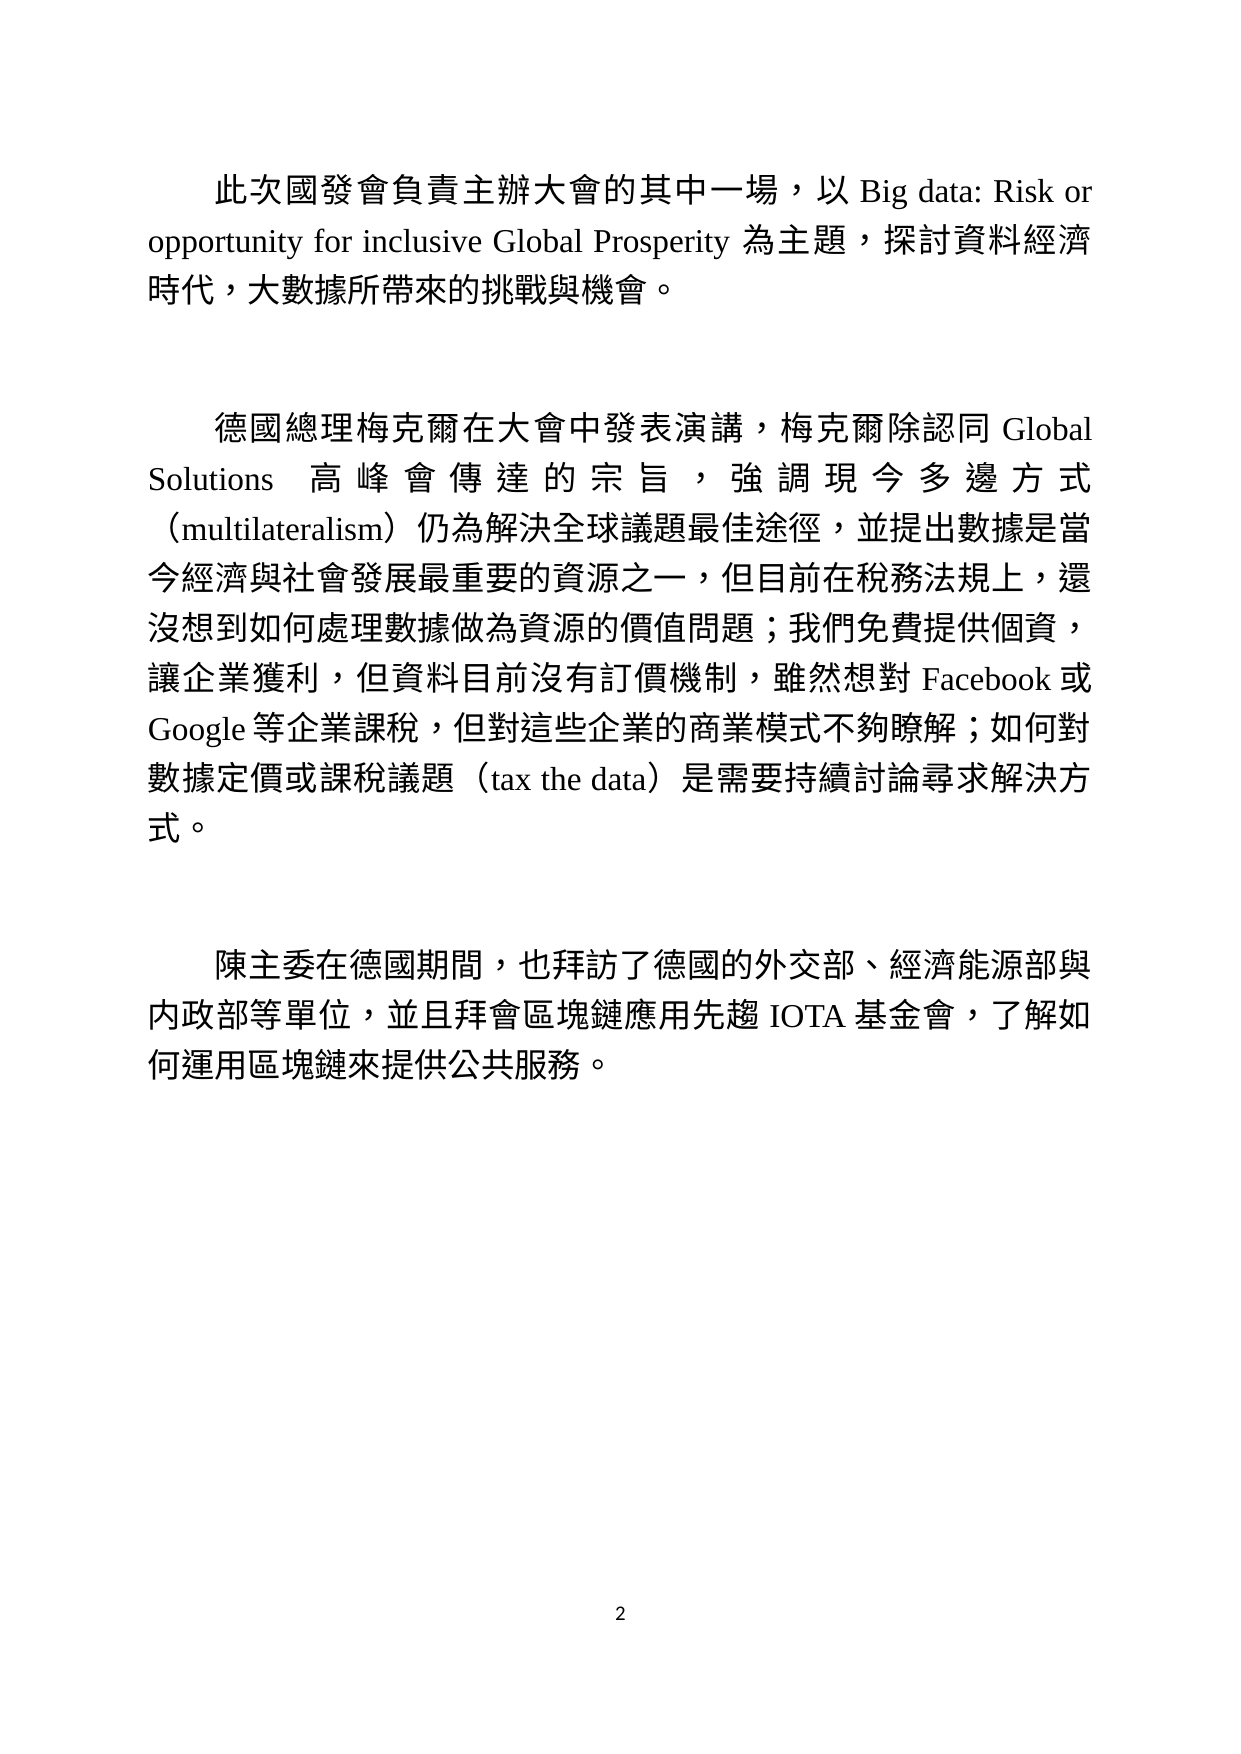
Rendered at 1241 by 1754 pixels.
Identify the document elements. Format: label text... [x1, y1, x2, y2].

text 陳主委在德國期間，也拜訪了德國的外交部、經濟能源部與内政部等單位，並且拜會區塊鏈應用先趨IOTA 基金會，了解如何運用區塊鏈來提供公共服務。 [148, 938, 1092, 1088]
text 此次國發會負責主辦大會的其中一場，以Big data: Risk or opportunity for inclusive Global Prosperity 為主題，探討資料經濟時代，大數據所帶來的挑戰與機會。 [148, 163, 1092, 313]
text 德國總理梅克爾在大會中發表演講，梅克爾除認同Global Solutions 高峰會傳達的宗旨，強調現今多邊方式（multilateralism）仍為解決全球議題最佳途徑，並提出數據是當今經濟與社會發展最重要的資源之一，但目前在稅務法規上，還沒想到如何處理數據做為資源的價值問題；我們免費提供個資，讓企業獲利，但資料目前沒有訂價機制，雖然想對Facebook或Google等企業課稅，但對這些企業的商業模式不夠瞭解；如何對數據定價或課稅議題（tax the data）是需要持續討論尋求解決方式。 [148, 400, 1092, 850]
